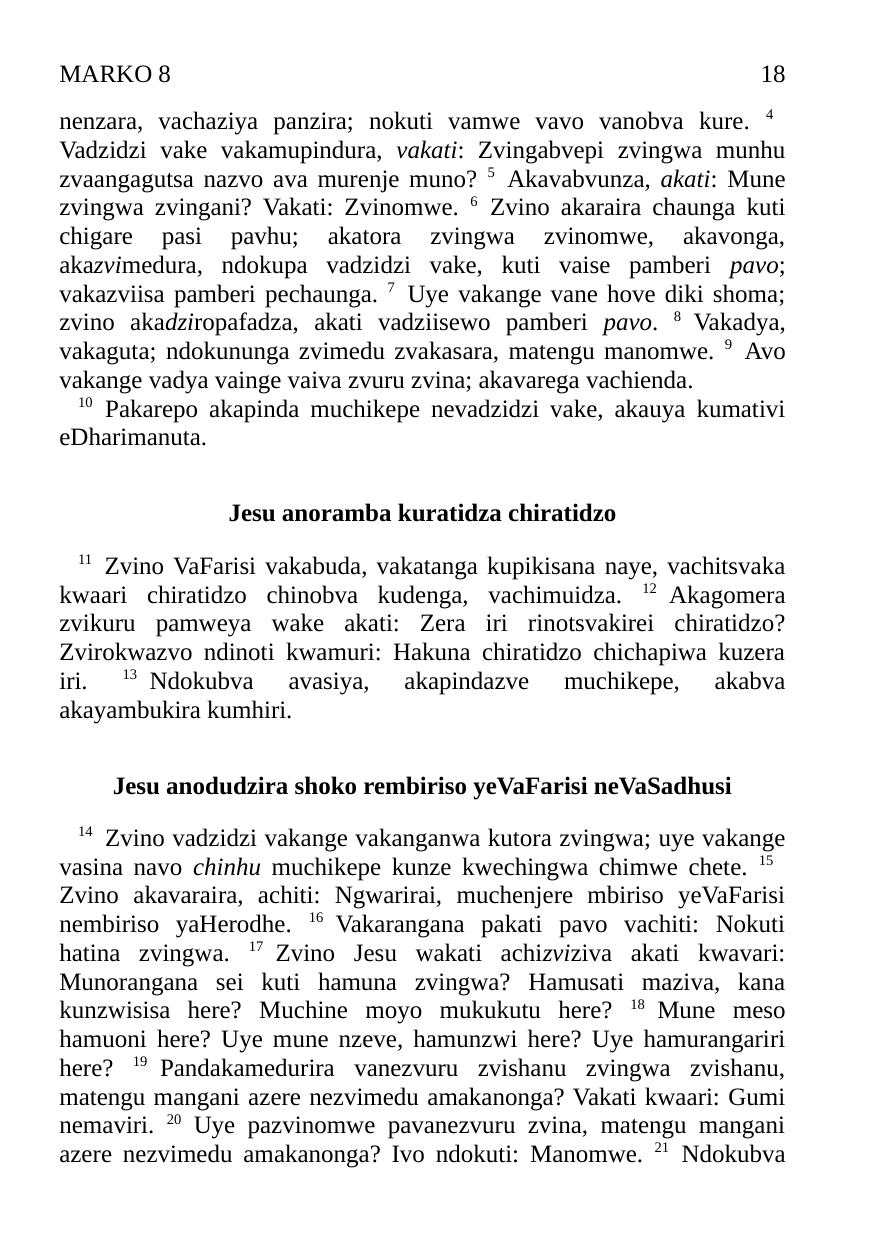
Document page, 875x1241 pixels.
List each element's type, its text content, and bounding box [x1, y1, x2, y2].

text Jesu anoramba kuratidza chiratidzo [59, 498, 786, 527]
text 11 Zvino VaFarisi vakabuda, vakatanga kupikisana naye, vachitsvaka kwaari chiratidzo chinobva kudenga, vachimuidza. 12 Akagomera zvikuru pamweya wake akati: Zera iri rinotsvakirei chiratidzo? Zvirokwazvo ndinoti kwamuri: Hakuna chiratidzo chichapiwa kuzera iri. 13 Ndokubva avasiya, akapindazve muchikepe, akabva akayambukira kumhiri. [59, 551, 786, 723]
text nenzara, vachaziya panzira; nokuti vamwe vavo vanobva kure. 4 Vadzidzi vake vakamupindura, vakati: Zvingabvepi zvingwa munhu zvaangagutsa nazvo ava murenje muno? 5 Akavabvunza, akati: Mune zvingwa zvingani? Vakati: Zvinomwe. 6 Zvino akaraira chaunga kuti chigare pasi pavhu; akatora zvingwa zvinomwe, akavonga, akazvimedura, ndokupa vadzidzi vake, kuti vaise pamberi pavo; vakazviisa pamberi pechaunga. 7 Uye vakange vane hove diki shoma; zvino akadziropafadza, akati vadziisewo pamberi pavo. 8 Vakadya, vakaguta; ndokununga zvimedu zvakasara, matengu manomwe. 9 Avo vakange vadya vainge vaiva zvuru zvina; akavarega vachienda. [59, 106, 786, 394]
text Jesu anodudzira shoko rembiriso yeVaFarisi neVaSadhusi [59, 771, 786, 799]
text 14 Zvino vadzidzi vakange vakanganwa kutora zvingwa; uye vakange vasina navo chinhu muchikepe kunze kwechingwa chimwe chete. 15 Zvino akavaraira, achiti: Ngwarirai, muchenjere mbiriso yeVaFarisi nembiriso yaHerodhe. 16 Vakarangana pakati pavo vachiti: Nokuti hatina zvingwa. 17 Zvino Jesu wakati achizviziva akati kwavari: Munorangana sei kuti hamuna zvingwa? Hamusati maziva, kana kunzwisisa here? Muchine moyo mukukutu here? 18 Mune meso hamuoni here? Uye mune nzeve, hamunzwi here? Uye hamurangariri here? 19 Pandakamedurira vanezvuru zvishanu zvingwa zvishanu, matengu mangani azere nezvimedu amakanonga? Vakati kwaari: Gumi nemaviri. 20 Uye pazvinomwe pavanezvuru zvina, matengu mangani azere nezvimedu amakanonga? Ivo ndokuti: Manomwe. 21 Ndokubva [59, 823, 786, 1168]
text 10 Pakarepo akapinda muchikepe nevadzidzi vake, akauya kumativi eDharimanuta. [59, 394, 786, 451]
